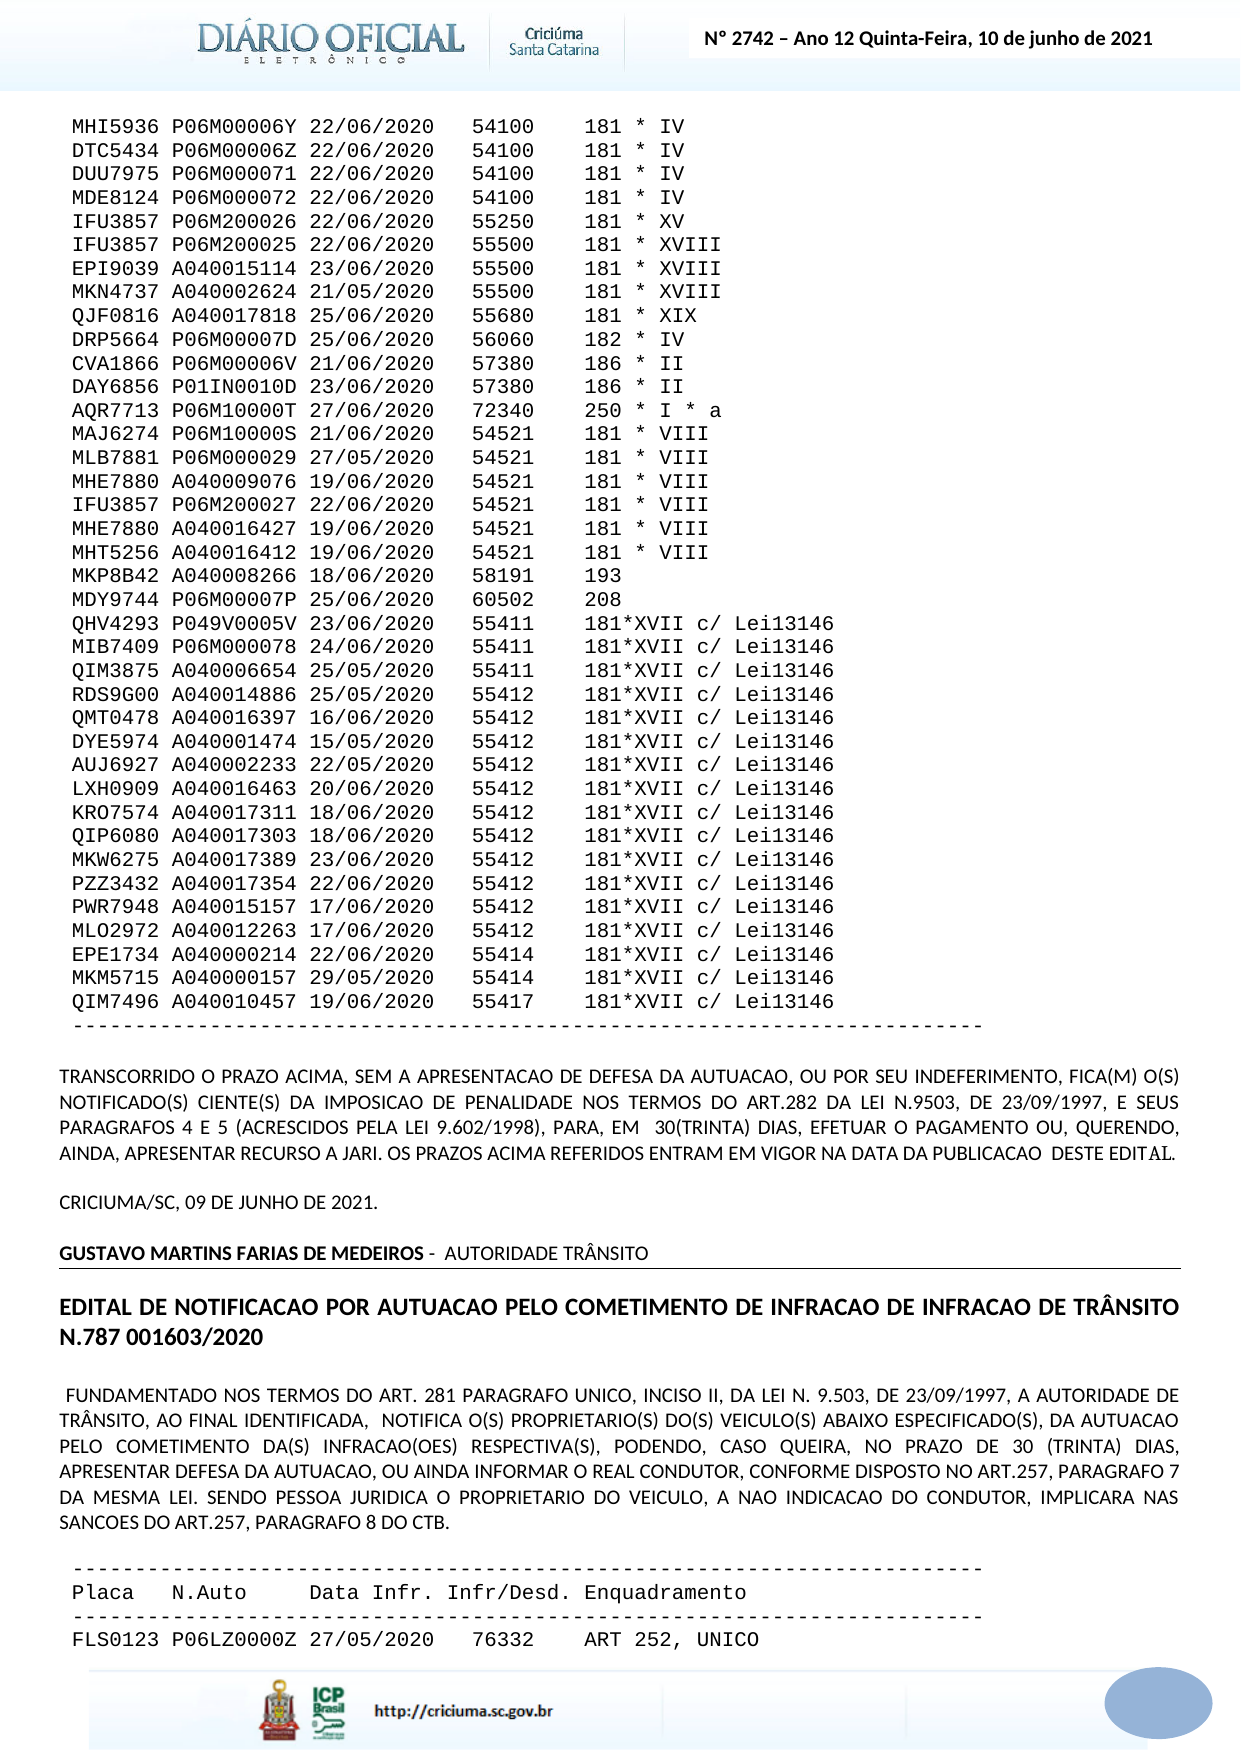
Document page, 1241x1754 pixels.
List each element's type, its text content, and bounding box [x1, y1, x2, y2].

text RDS9G00 A040014886 25/05/2020 55412 181*XVII c/ Lei13146 [59, 683, 1181, 707]
text IFU3857 P06M200025 22/06/2020 55500 181 * XVIII [59, 234, 1181, 258]
text MHE7880 A040016427 19/06/2020 54521 181 * VIII [59, 518, 1181, 542]
text MDE8124 P06M000072 22/06/2020 54100 181 * IV [59, 187, 1181, 211]
text QIM3875 A040006654 25/05/2020 55411 181*XVII c/ Lei13146 [59, 660, 1181, 683]
text MDY9744 P06M00007P 25/06/2020 60502 208 [59, 589, 1181, 613]
text PWR7948 A040015157 17/06/2020 55412 181*XVII c/ Lei13146 [59, 896, 1181, 920]
text Placa N.Auto Data Infr. Infr/Desd. Enquadramento [59, 1582, 1181, 1606]
text QIM7496 A040010457 19/06/2020 55417 181*XVII c/ Lei13146 [59, 991, 1181, 1014]
text MKW6275 A040017389 23/06/2020 55412 181*XVII c/ Lei13146 [59, 849, 1181, 873]
text QMT0478 A040016397 16/06/2020 55412 181*XVII c/ Lei13146 [59, 707, 1181, 731]
text DUU7975 P06M000071 22/06/2020 54100 181 * IV [59, 163, 1181, 187]
text FUNDAMENTADO NOS TERMOS DO ART. 281 PARAGRAFO UNICO, INCISO II, DA LEI N. 9.503, DE 23/09/1997, A AUTORIDADE DE TRÂNSITO, AO FINAL IDENTIFICADA, NOTIFICA O(S) PROPRIETARIO(S) DO(S) VEICULO(S) ABAIXO ESPECIFICADO(S), DA AUTUACAO PELO COMETIMENTO DA(S) INFRACAO(OES) RESPECTIVA(S), PODENDO, CASO QUEIRA, NO PRAZO DE 30 (TRINTA) DIAS, APRESENTAR DEFESA DA AUTUACAO, OU AINDA INFORMAR O REAL CONDUTOR, CONFORME DISPOSTO NO ART.257, PARAGRAFO 7 DA MESMA LEI. SENDO PESSOA JURIDICA O PROPRIETARIO DO VEICULO, A NAO INDICACAO DO CONDUTOR, IMPLICARA NAS SANCOES DO ART.257, PARAGRAFO 8 DO CTB. [59, 1382, 1181, 1535]
text MLB7881 P06M000029 27/05/2020 54521 181 * VIII [59, 447, 1181, 471]
text CVA1866 P06M00006V 21/06/2020 57380 186 * II [59, 352, 1181, 376]
text KRO7574 A040017311 18/06/2020 55412 181*XVII c/ Lei13146 [59, 802, 1181, 825]
text MKN4737 A040002624 21/05/2020 55500 181 * XVIII [59, 282, 1181, 305]
text ------------------------------------------------------------------------- [59, 1014, 1181, 1038]
text QJF0816 A040017818 25/06/2020 55680 181 * XIX [59, 305, 1181, 329]
text AQR7713 P06M10000T 27/06/2020 72340 250 * I * a [59, 400, 1181, 423]
text PZZ3432 A040017354 22/06/2020 55412 181*XVII c/ Lei13146 [59, 873, 1181, 896]
text IFU3857 P06M200026 22/06/2020 55250 181 * XV [59, 211, 1181, 234]
text CRICIUMA/SC, 09 DE JUNHO DE 2021. [59, 1189, 1181, 1215]
text MHE7880 A040009076 19/06/2020 54521 181 * VIII [59, 471, 1181, 494]
text DTC5434 P06M00006Z 22/06/2020 54100 181 * IV [59, 140, 1181, 163]
text DYE5974 A040001474 15/05/2020 55412 181*XVII c/ Lei13146 [59, 731, 1181, 754]
text ------------------------------------------------------------------------- [59, 1606, 1181, 1629]
text QIP6080 A040017303 18/06/2020 55412 181*XVII c/ Lei13146 [59, 825, 1181, 849]
text IFU3857 P06M200027 22/06/2020 54521 181 * VIII [59, 494, 1181, 518]
text EPI9039 A040015114 23/06/2020 55500 181 * XVIII [59, 258, 1181, 282]
text MAJ6274 P06M10000S 21/06/2020 54521 181 * VIII [59, 423, 1181, 447]
text DAY6856 P01IN0010D 23/06/2020 57380 186 * II [59, 376, 1181, 400]
text MIB7409 P06M000078 24/06/2020 55411 181*XVII c/ Lei13146 [59, 636, 1181, 660]
text MLO2972 A040012263 17/06/2020 55412 181*XVII c/ Lei13146 [59, 920, 1181, 944]
text MKP8B42 A040008266 18/06/2020 58191 193 [59, 565, 1181, 589]
text EDITAL DE NOTIFICACAO POR AUTUACAO PELO COMETIMENTO DE INFRACAO DE INFRACAO DE TRÂNSITO N.787 001603/2020 [59, 1291, 1181, 1352]
text TRANSCORRIDO O PRAZO ACIMA, SEM A APRESENTACAO DE DEFESA DA AUTUACAO, OU POR SEU INDEFERIMENTO, FICA(M) O(S) NOTIFICADO(S) CIENTE(S) DA IMPOSICAO DE PENALIDADE NOS TERMOS DO ART.282 DA LEI N.9503, DE 23/09/1997, E SEUS PARAGRAFOS 4 E 5 (ACRESCIDOS PELA LEI 9.602/1998), PARA, EM 30(TRINTA) DIAS, EFETUAR O PAGAMENTO OU, QUERENDO, AINDA, APRESENTAR RECURSO A JARI. OS PRAZOS ACIMA REFERIDOS ENTRAM EM VIGOR NA DATA DA PUBLICACAO DESTE EDITAL. [59, 1064, 1181, 1165]
text GUSTAVO MARTINS FARIAS DE MEDEIROS - AUTORIDADE TRÂNSITO [59, 1240, 1181, 1268]
text MHI5936 P06M00006Y 22/06/2020 54100 181 * IV [59, 116, 1181, 140]
text EPE1734 A040000214 22/06/2020 55414 181*XVII c/ Lei13146 [59, 944, 1181, 967]
text LXH0909 A040016463 20/06/2020 55412 181*XVII c/ Lei13146 [59, 778, 1181, 802]
text ------------------------------------------------------------------------- [59, 1558, 1181, 1582]
text MKM5715 A040000157 29/05/2020 55414 181*XVII c/ Lei13146 [59, 967, 1181, 991]
text FLS0123 P06LZ0000Z 27/05/2020 76332 ART 252, UNICO [59, 1629, 1181, 1653]
text AUJ6927 A040002233 22/05/2020 55412 181*XVII c/ Lei13146 [59, 754, 1181, 778]
text MHT5256 A040016412 19/06/2020 54521 181 * VIII [59, 542, 1181, 565]
text QHV4293 P049V0005V 23/06/2020 55411 181*XVII c/ Lei13146 [59, 613, 1181, 636]
text DRP5664 P06M00007D 25/06/2020 56060 182 * IV [59, 329, 1181, 352]
